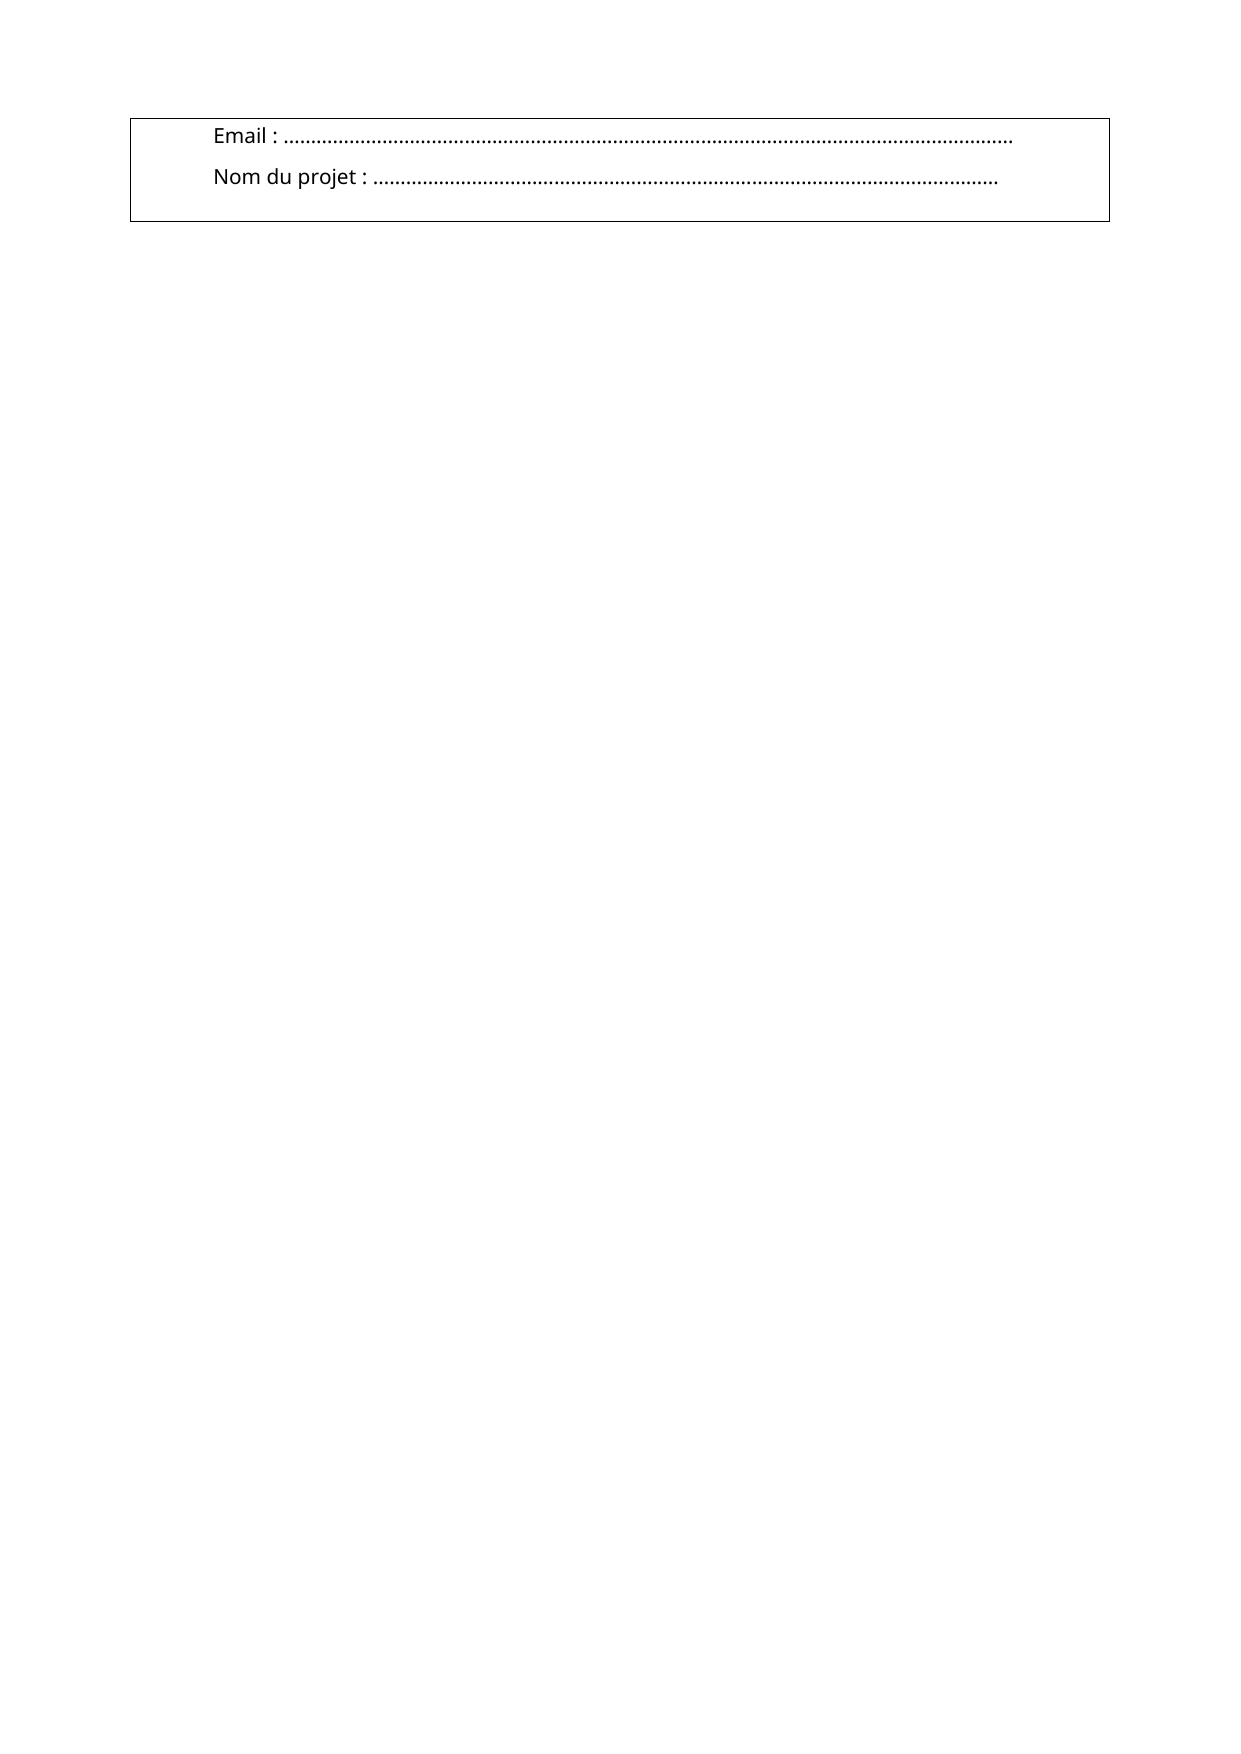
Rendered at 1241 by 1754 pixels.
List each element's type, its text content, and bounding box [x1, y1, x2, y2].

text Nom du projet : …………………………………………………………………………………………………… [131, 159, 1109, 191]
text Email : …………………………………………………………….……………………………………………………… [131, 119, 1109, 150]
